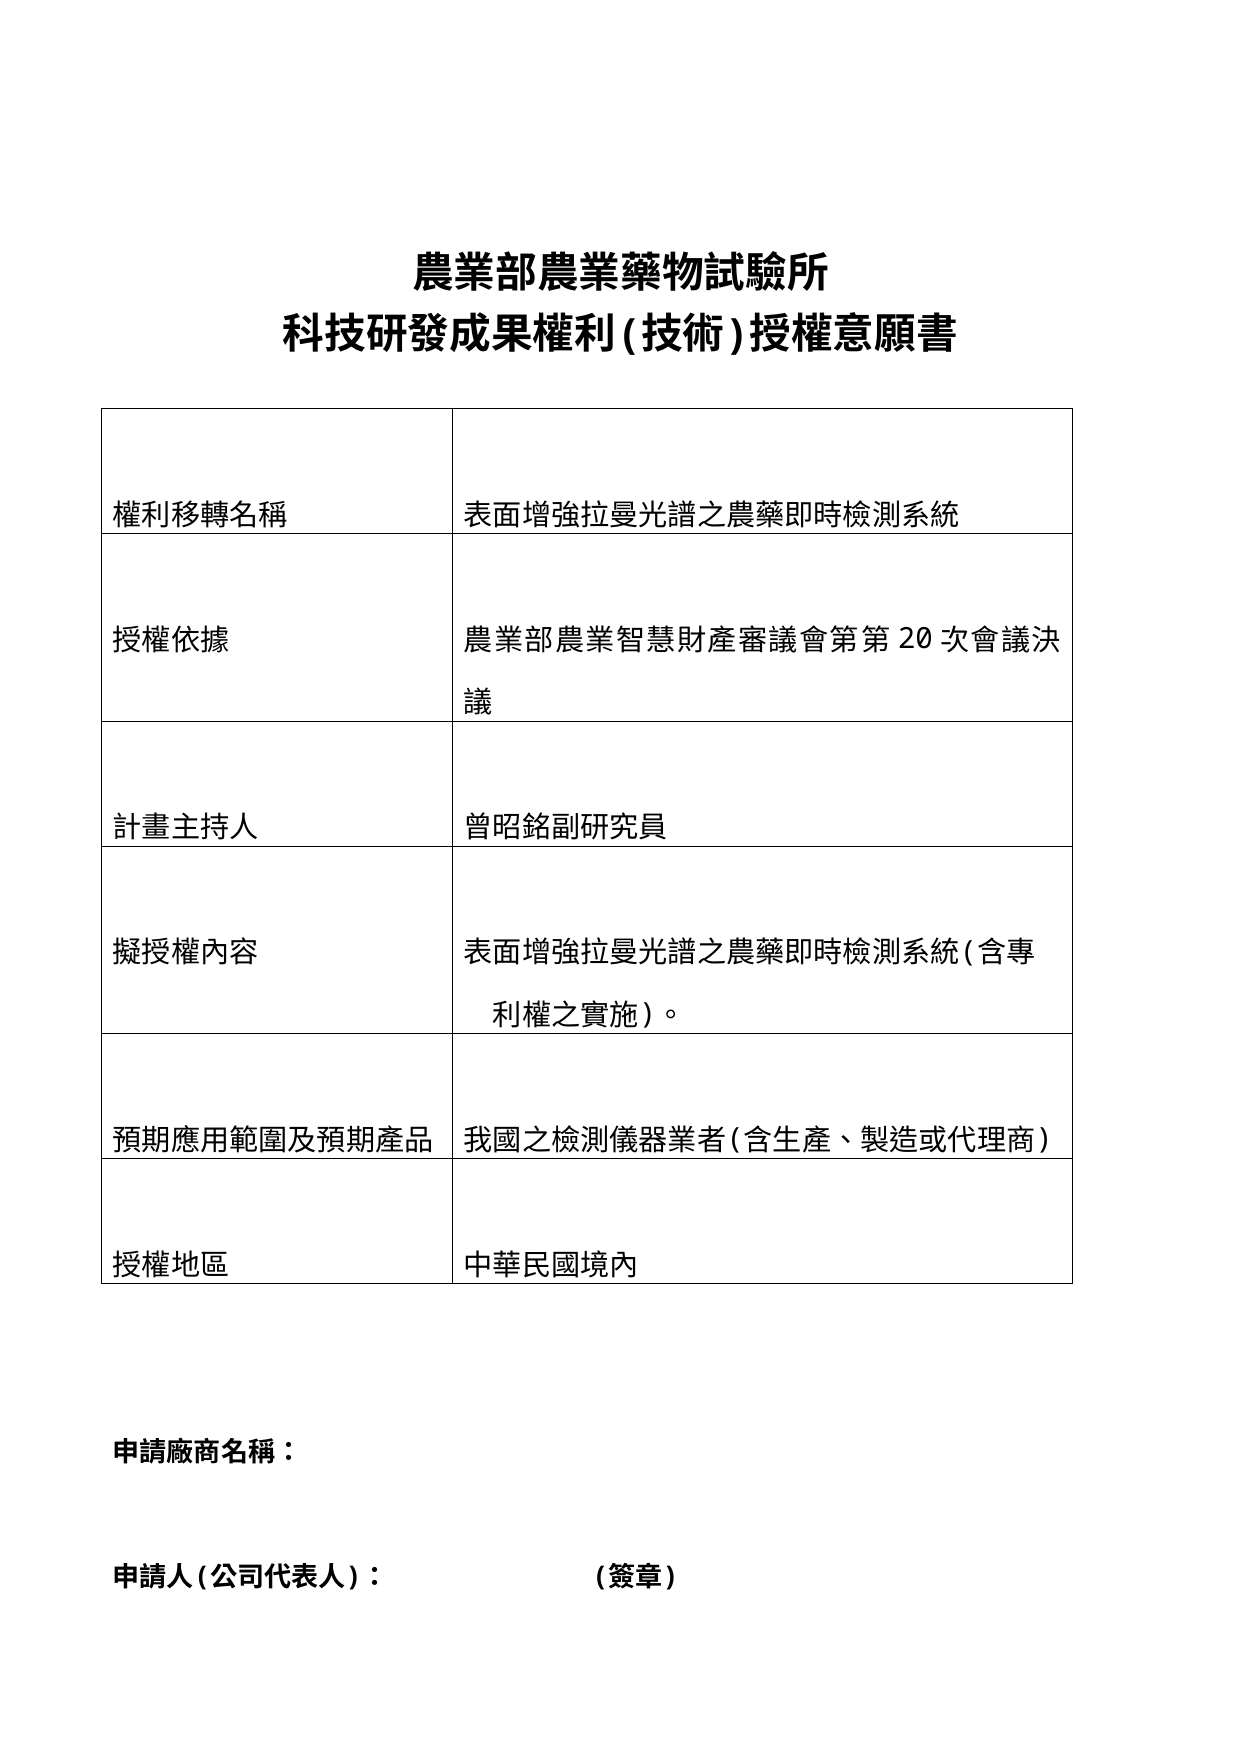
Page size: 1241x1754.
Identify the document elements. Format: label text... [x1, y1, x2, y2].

table_cell 擬授權內容 [102, 847, 452, 1033]
text 農業部農業藥物試驗所 科技研發成果權利(技術)授權意願書 [112, 239, 1128, 360]
table_cell 授權依據 [102, 534, 452, 721]
text 申請人(公司代表人)： (簽章) [112, 1533, 1128, 1596]
table_header 表面增強拉曼光譜之農藥即時檢測系統 [453, 409, 1072, 533]
table_cell 授權地區 [102, 1159, 452, 1283]
table_cell 曾昭銘副研究員 [453, 722, 1072, 846]
table_cell 農業部農業智慧財產審議會第第20次會議決議 [453, 534, 1072, 721]
table_cell 預期應用範圍及預期產品 [102, 1034, 452, 1158]
table_cell 計畫主持人 [102, 722, 452, 846]
table_cell 中華民國境內 [453, 1159, 1072, 1283]
table_cell 表面增強拉曼光譜之農藥即時檢測系統(含專利權之實施)。 [453, 847, 1072, 1033]
table_cell 我國之檢測儀器業者(含生產、製造或代理商) [453, 1034, 1072, 1158]
table_header 權利移轉名稱 [102, 409, 452, 533]
text 申請廠商名稱： [112, 1408, 1128, 1471]
